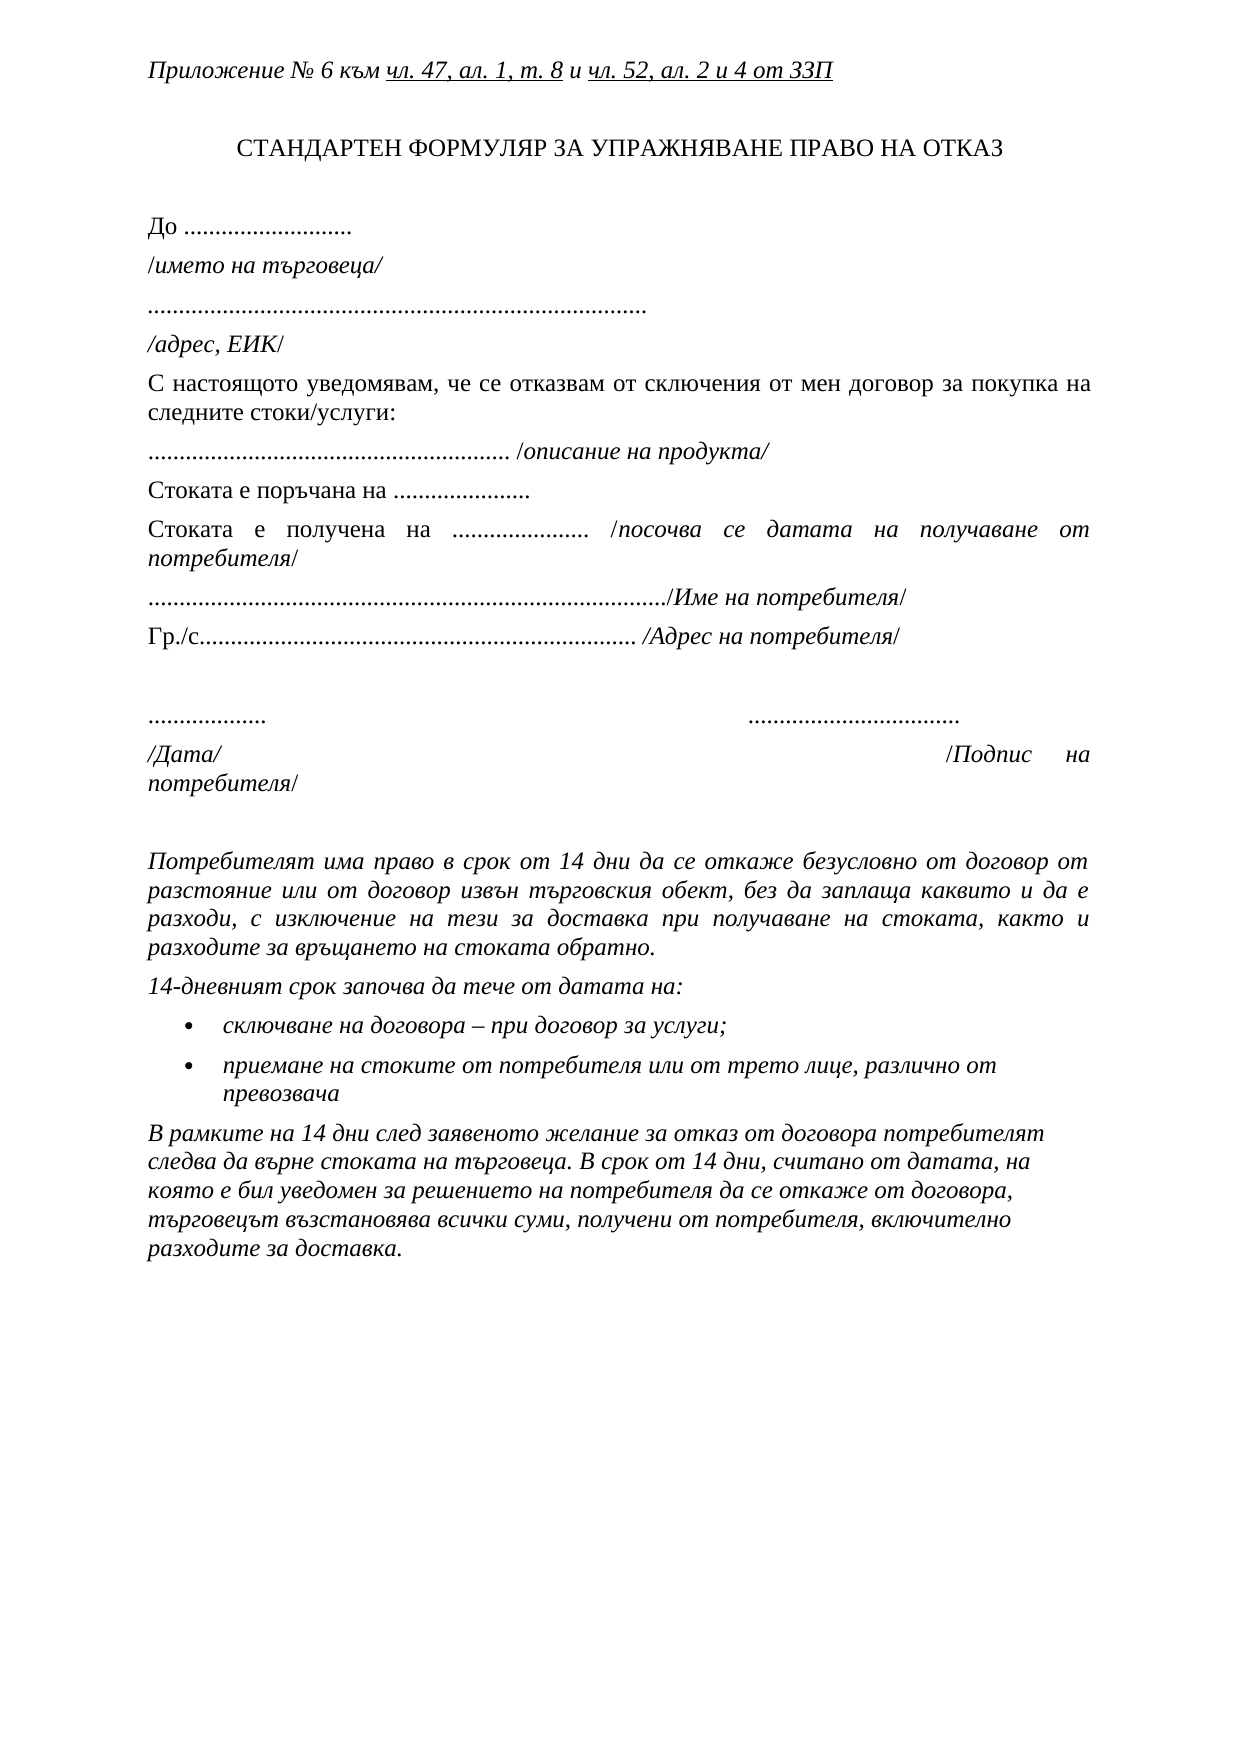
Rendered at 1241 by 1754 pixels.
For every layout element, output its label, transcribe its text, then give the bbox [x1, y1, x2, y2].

list сключване на договора – при договор за услуги; [185, 1011, 1093, 1039]
text С настоящото уведомявам, че се отказвам от сключения от мен договор за покупка на следните стоки/услуги: [148, 368, 1093, 426]
text .......................................................... /описание на продукта/ [148, 436, 1093, 465]
text 14-дневният срок започва да тече от датата на: [148, 971, 1093, 1000]
list приемане на стоките от потребителя или от трето лице, различно от превозвача [185, 1050, 1093, 1107]
text СТАНДАРТЕН ФОРМУЛЯР ЗА УПРАЖНЯВАНЕ ПРАВО НА ОТКАЗ [148, 133, 1093, 162]
text В рамките на 14 дни след заявеното желание за отказ от договора потребителят следва да върне стоката на търговеца. В срок от 14 дни, считано от датата, на която е бил уведомен за решението на потребителя да се откаже от договора, търговецът възстановява всички суми, получени от потребителя, включително разходите за доставка. [148, 1118, 1093, 1261]
text /адрес, ЕИК/ [148, 329, 1093, 358]
text ................... .................................. [148, 700, 1093, 728]
text .................................................................................../Име на потребителя/ [148, 582, 1093, 611]
text Гр./с...................................................................... /Адрес на потребителя/ [148, 621, 1093, 650]
text ................................................................................ [148, 290, 1093, 318]
text Стоката е поръчана на ...................... [148, 475, 1093, 504]
text Стоката е получена на ...................... /посочва се датата на получаване от потребителя/ [148, 514, 1093, 572]
text Приложение № 6 към чл. 47, ал. 1, т. 8 и чл. 52, ал. 2 и 4 от ЗЗП [148, 55, 1093, 83]
text До ........................... [148, 211, 1093, 240]
text Потребителят има право в срок от 14 дни да се откаже безусловно от договор от разстояние или от договор извън търговския обект, без да заплаща каквито и да е разходи, с изключение на тези за доставка при получаване на стоката, както и разходите за връщането на стоката обратно. [148, 846, 1093, 961]
text /името на търговеца/ [148, 251, 1093, 279]
text /Дата/ /Подпис на потребителя/ [148, 739, 1093, 796]
